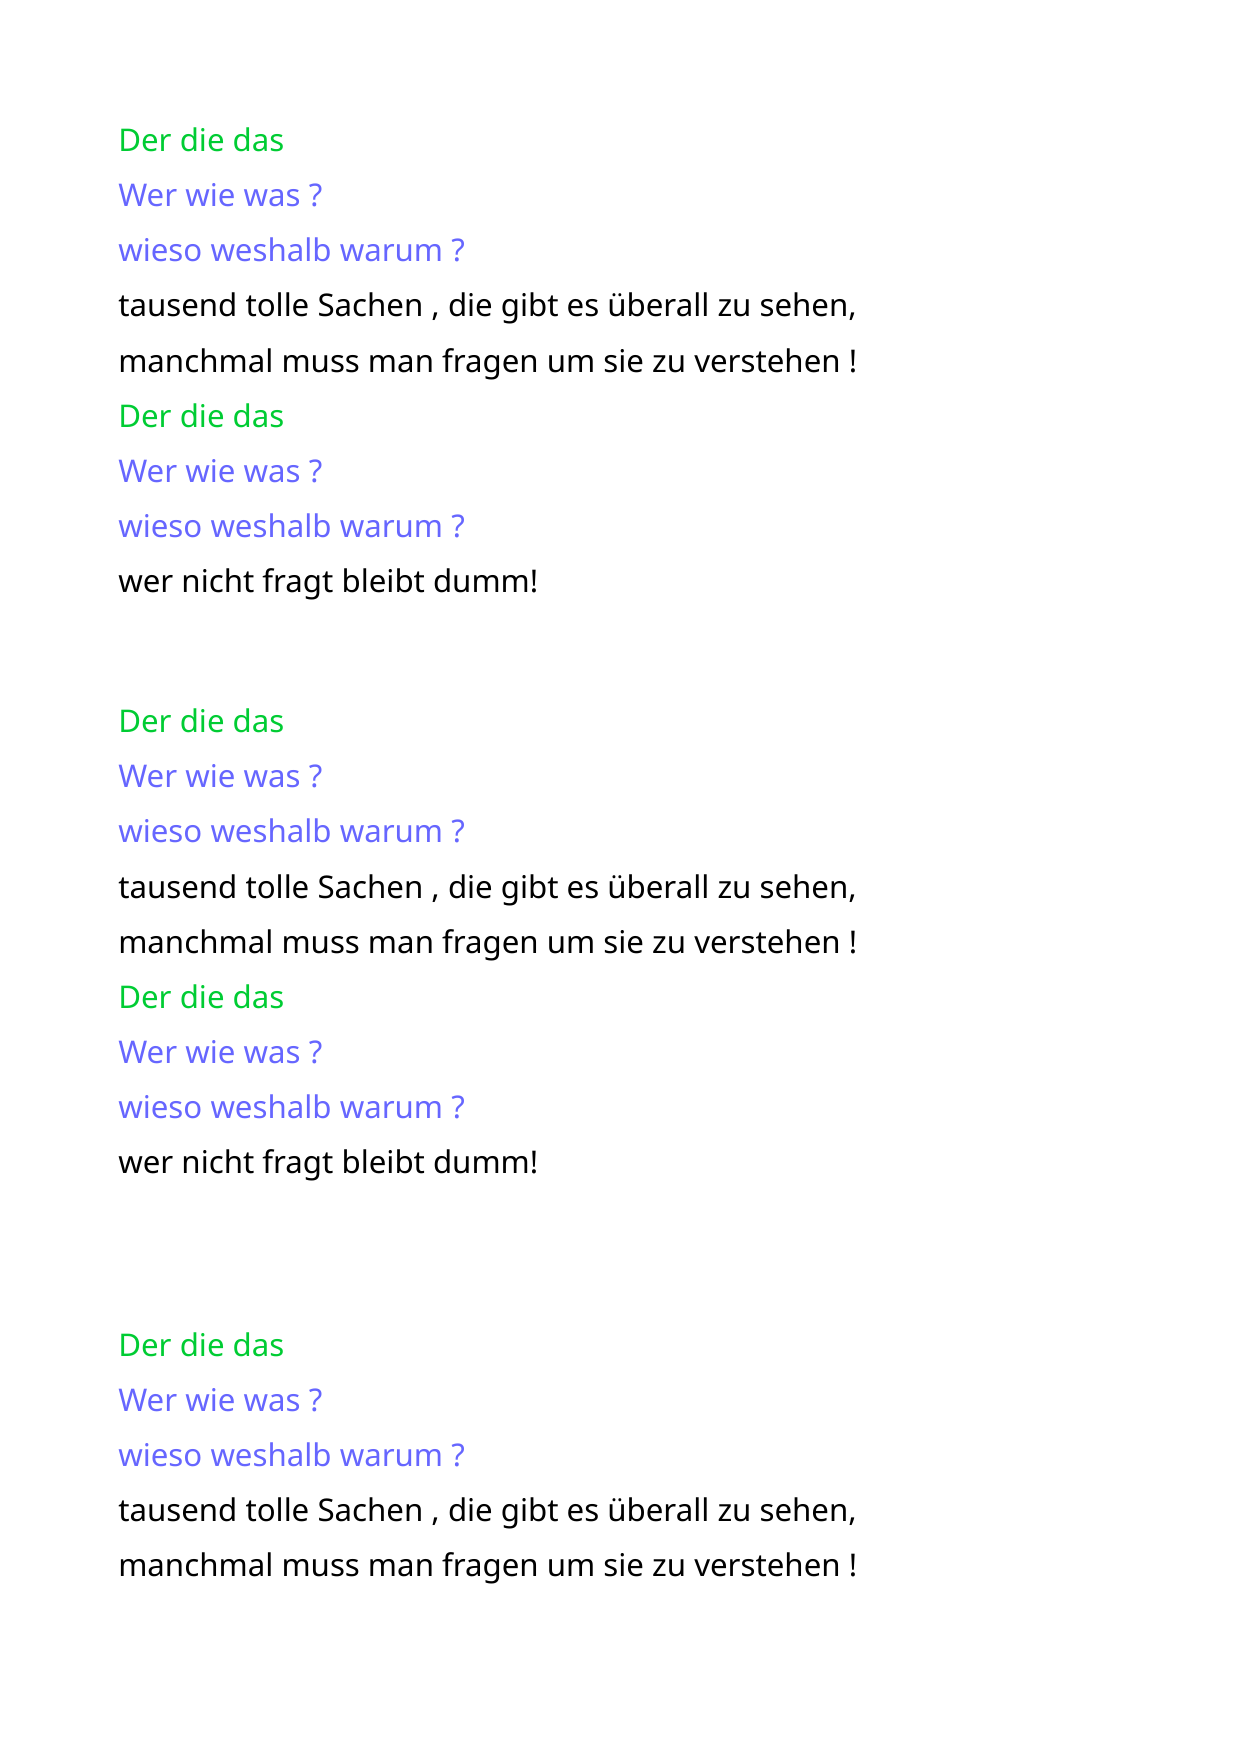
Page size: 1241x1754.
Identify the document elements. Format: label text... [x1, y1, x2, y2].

text wieso weshalb warum ? [118, 1433, 1122, 1476]
text manchmal muss man fragen um sie zu verstehen ! [118, 1543, 1122, 1586]
text Wer wie was ? [118, 1378, 1122, 1421]
text Wer wie was ? [118, 1030, 1122, 1072]
text tausend tolle Sachen , die gibt es überall zu sehen, [118, 864, 1122, 907]
text wieso weshalb warum ? [118, 1085, 1122, 1128]
text wieso weshalb warum ? [118, 809, 1122, 852]
text manchmal muss man fragen um sie zu verstehen ! [118, 920, 1122, 962]
text Wer wie was ? [118, 173, 1122, 216]
text wer nicht fragt bleibt dumm! [118, 559, 1122, 602]
text tausend tolle Sachen , die gibt es überall zu sehen, [118, 1488, 1122, 1531]
text wer nicht fragt bleibt dumm! [118, 1140, 1122, 1183]
text Der die das [118, 1323, 1122, 1366]
text Der die das [118, 699, 1122, 742]
text wieso weshalb warum ? [118, 228, 1122, 271]
text Der die das [118, 394, 1122, 436]
text Wer wie was ? [118, 754, 1122, 797]
text wieso weshalb warum ? [118, 504, 1122, 546]
text tausend tolle Sachen , die gibt es überall zu sehen, [118, 283, 1122, 326]
text Wer wie was ? [118, 449, 1122, 491]
text Der die das [118, 975, 1122, 1017]
text Der die das [118, 118, 1122, 161]
text manchmal muss man fragen um sie zu verstehen ! [118, 338, 1122, 381]
